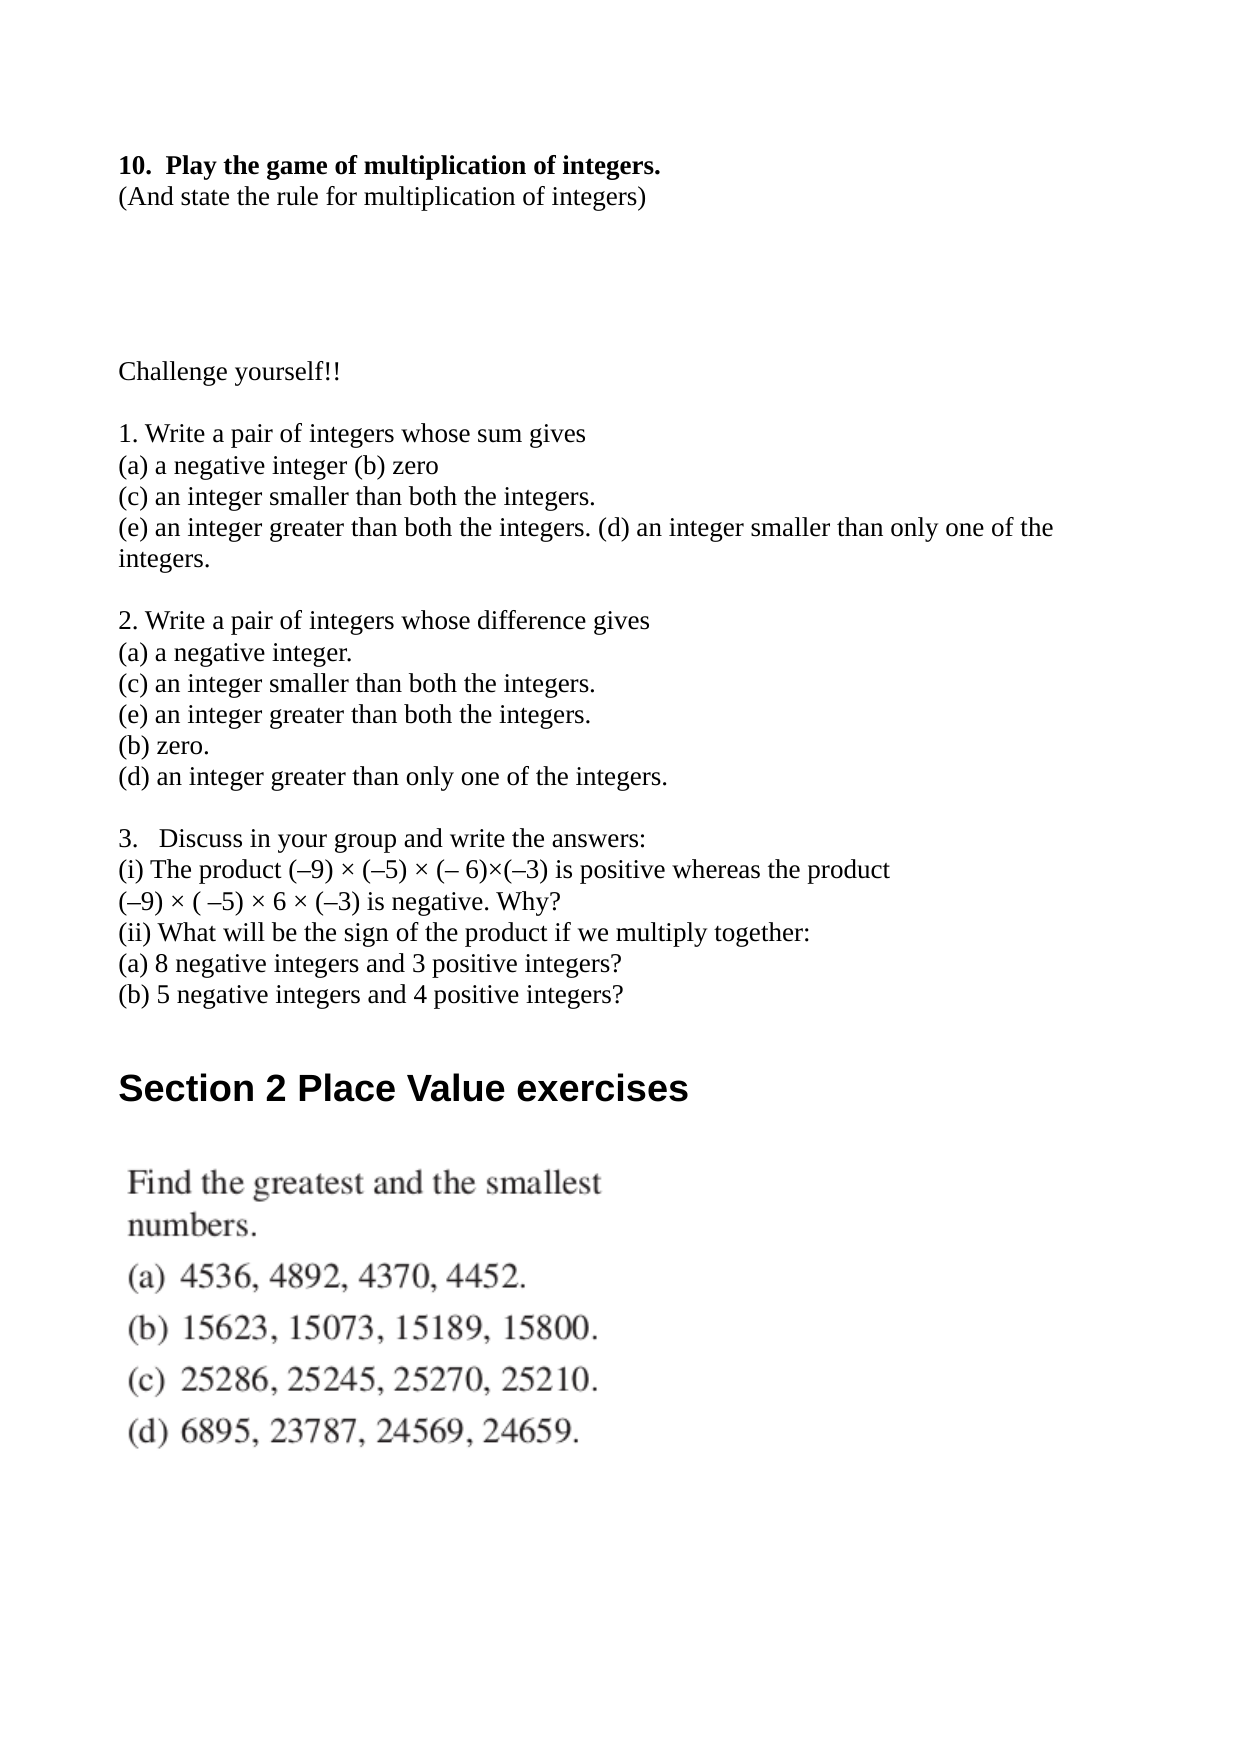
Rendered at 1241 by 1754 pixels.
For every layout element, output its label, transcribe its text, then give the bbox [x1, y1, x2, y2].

subtitle Section 2 Place Value exercises [118, 1066, 1122, 1109]
text (e) an integer greater than both the integers. [118, 698, 1122, 729]
text (i) The product (–9) × (–5) × (– 6)×(–3) is positive whereas the product [118, 854, 1122, 885]
text (a) 8 negative integers and 3 positive integers? [118, 947, 1122, 978]
picture [123, 1158, 614, 1466]
text (c) an integer smaller than both the integers. [118, 480, 1122, 511]
text (c) an integer smaller than both the integers. [118, 667, 1122, 698]
text (ii) What will be the sign of the product if we multiply together: [118, 916, 1122, 947]
text 1. Write a pair of integers whose sum gives [118, 418, 1122, 449]
text (b) 5 negative integers and 4 positive integers? [118, 978, 1122, 1009]
text (e) an integer greater than both the integers. (d) an integer smaller than only one of the integers. [118, 511, 1122, 573]
text (a) a negative integer. [118, 636, 1122, 667]
text 10. Play the game of multiplication of integers. [118, 149, 1122, 180]
text 2. Write a pair of integers whose difference gives [118, 604, 1122, 636]
text (And state the rule for multiplication of integers) [118, 180, 1122, 212]
text (a) a negative integer (b) zero [118, 449, 1122, 480]
text (d) an integer greater than only one of the integers. [118, 760, 1122, 791]
text (b) zero. [118, 729, 1122, 760]
text Challenge yourself!! [118, 355, 1122, 386]
text (–9) × ( –5) × 6 × (–3) is negative. Why? [118, 885, 1122, 916]
text 3. Discuss in your group and write the answers: [118, 822, 1122, 854]
